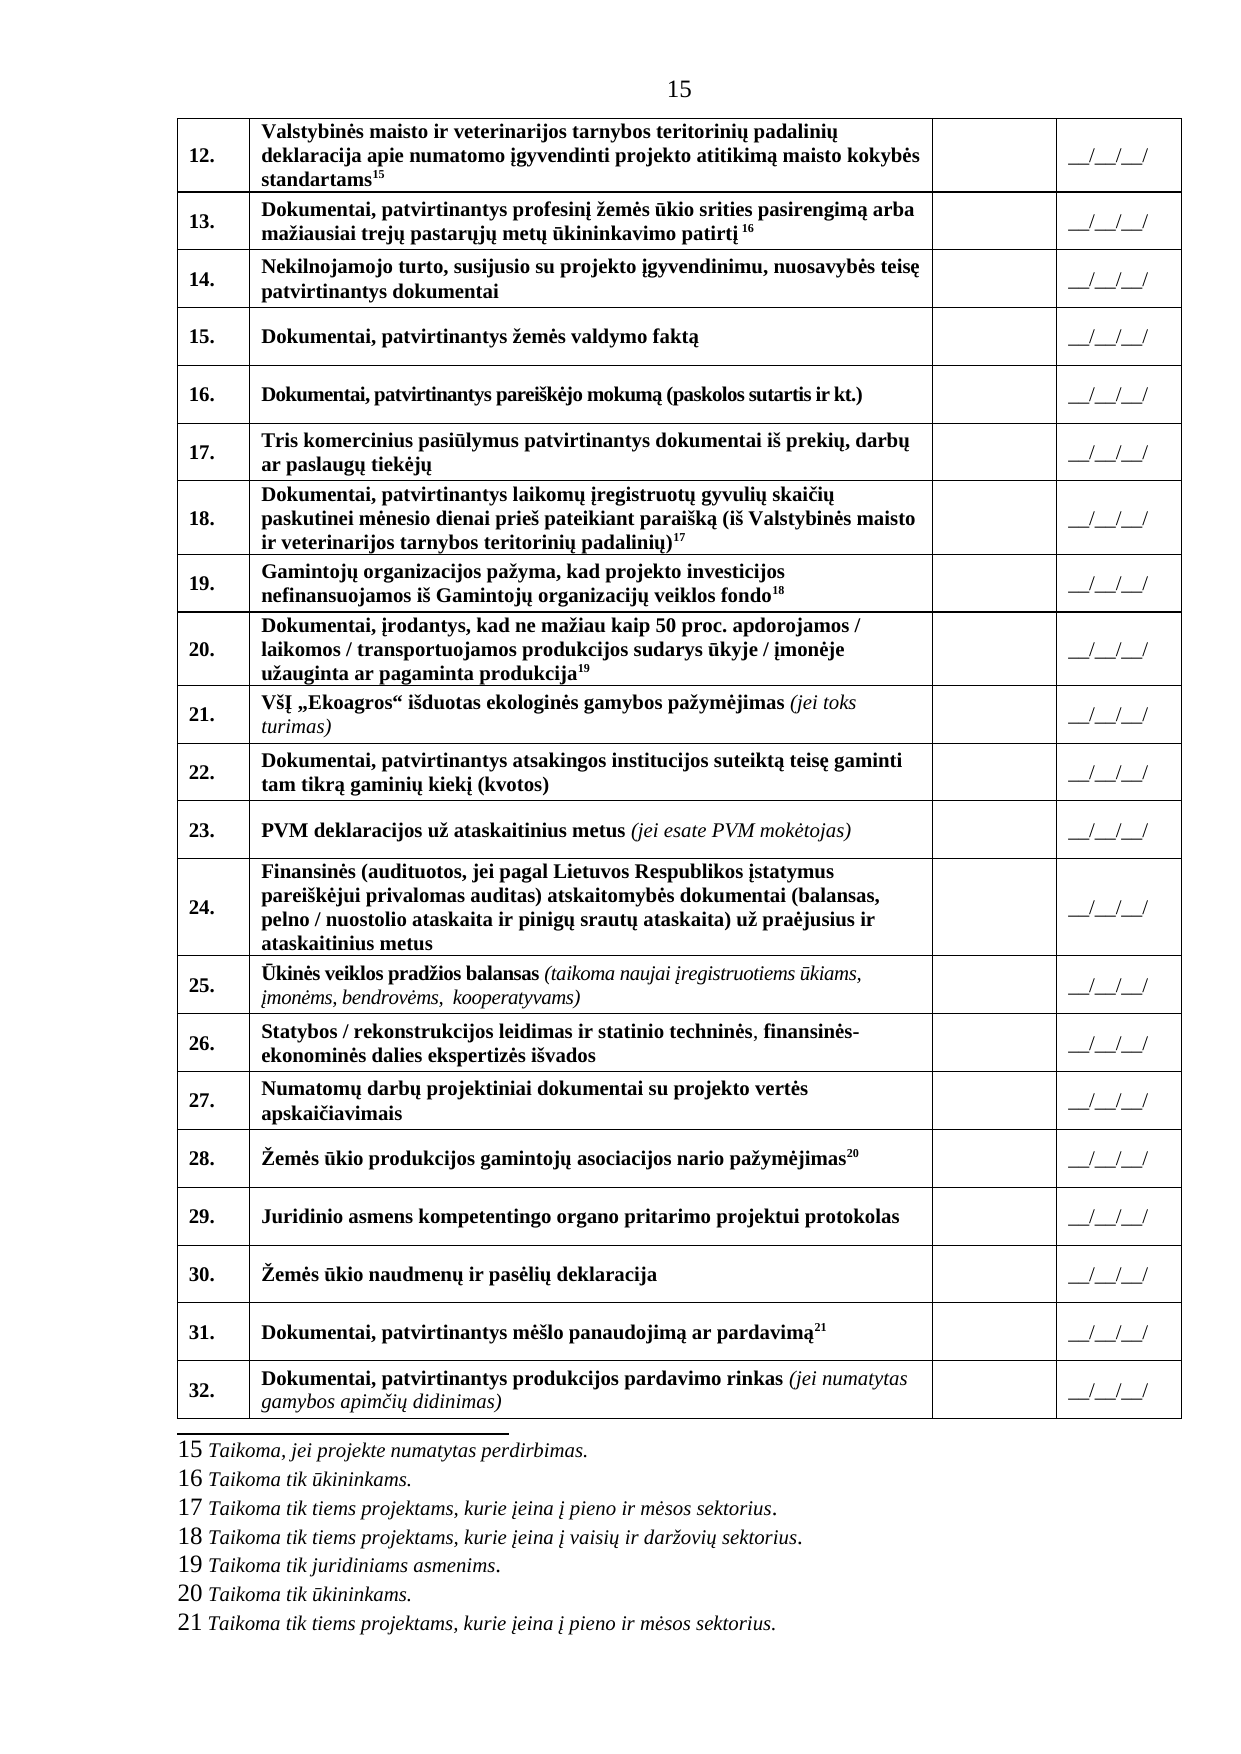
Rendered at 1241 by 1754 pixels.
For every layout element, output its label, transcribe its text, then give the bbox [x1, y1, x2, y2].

table_cell [933, 686, 1056, 742]
table_cell __/__/__/ [1057, 193, 1181, 249]
table_cell __/__/__/ [1057, 1246, 1181, 1302]
table_cell Numatomų darbų projektiniai dokumentai su projekto vertės apskaičiavimais [250, 1072, 932, 1129]
table_cell __/__/__/ [1057, 119, 1181, 191]
table_cell 27. [178, 1072, 249, 1129]
table_cell 17. [178, 424, 249, 480]
table_cell [933, 744, 1056, 800]
table_cell __/__/__/ [1057, 801, 1181, 858]
table_cell Ūkinės veiklos pradžios balansas (taikoma naujai įregistruotiems ūkiams, įmonėms, bendrovėms, kooperatyvams) [250, 956, 932, 1013]
table_cell PVM deklaracijos už ataskaitinius metus (jei esate PVM mokėtojas) [250, 801, 932, 858]
table_cell 23. [178, 801, 249, 858]
table_cell Žemės ūkio produkcijos gamintojų asociacijos nario pažymėjimas [250, 1130, 932, 1187]
table_cell Dokumentai, patvirtinantys pareiškėjo mokumą (paskolos sutartis ir kt.) [250, 366, 932, 423]
table_cell [933, 366, 1056, 423]
table_cell Dokumentai, patvirtinantys produkcijos pardavimo rinkas (jei numatytas gamybos apimčių didinimas) [250, 1361, 932, 1418]
table_cell [933, 481, 1056, 554]
table_cell [933, 119, 1056, 191]
table_cell __/__/__/ [1057, 250, 1181, 307]
table_cell Dokumentai, patvirtinantys žemės valdymo faktą [250, 308, 932, 365]
table_cell __/__/__/ [1057, 424, 1181, 480]
table_cell Žemės ūkio naudmenų ir pasėlių deklaracija [250, 1246, 932, 1302]
table_cell [933, 424, 1056, 480]
table_cell 16. [178, 366, 249, 423]
table_cell Tris komercinius pasiūlymus patvirtinantys dokumentai iš prekių, darbų ar paslaugų tiekėjų [250, 424, 932, 480]
table_cell [933, 250, 1056, 307]
table_cell 19. [178, 555, 249, 611]
table_cell [933, 801, 1056, 858]
table_cell __/__/__/ [1057, 1361, 1181, 1418]
table_cell Dokumentai, patvirtinantys laikomų įregistruotų gyvulių skaičių paskutinei mėnesio dienai prieš pateikiant paraišką (iš Valstybinės maisto ir veterinarijos tarnybos teritorinių padalinių) [250, 481, 932, 554]
table_cell 28. [178, 1130, 249, 1187]
table_cell __/__/__/ [1057, 366, 1181, 423]
table_cell __/__/__/ [1057, 1014, 1181, 1071]
table_cell Statybos / rekonstrukcijos leidimas ir statinio techninės, finansinės-ekonominės dalies ekspertizės išvados [250, 1014, 932, 1071]
table_cell [933, 1014, 1056, 1071]
table_cell 29. [178, 1188, 249, 1244]
table_cell 24. [178, 859, 249, 955]
table_cell Dokumentai, įrodantys, kad ne mažiau kaip 50 proc. apdorojamos / laikomos / transportuojamos produkcijos sudarys ūkyje / įmonėje užauginta ar pagaminta produkcija [250, 613, 932, 685]
table_cell VšĮ „Ekoagros“ išduotas ekologinės gamybos pažymėjimas (jei toks turimas) [250, 686, 932, 742]
table_cell [933, 1361, 1056, 1418]
table_cell __/__/__/ [1057, 686, 1181, 742]
table_cell [933, 613, 1056, 685]
table_cell 15. [178, 308, 249, 365]
table_cell Juridinio asmens kompetentingo organo pritarimo projektui protokolas [250, 1188, 932, 1244]
table_cell 25. [178, 956, 249, 1013]
table_cell __/__/__/ [1057, 481, 1181, 554]
table_cell Finansinės (audituotos, jei pagal Lietuvos Respublikos įstatymus pareiškėjui privalomas auditas) atskaitomybės dokumentai (balansas, pelno / nuostolio ataskaita ir pinigų srautų ataskaita) už praėjusius ir ataskaitinius metus [250, 859, 932, 955]
table_cell __/__/__/ [1057, 859, 1181, 955]
table_cell __/__/__/ [1057, 1188, 1181, 1244]
table_cell 26. [178, 1014, 249, 1071]
table_cell [933, 1072, 1056, 1129]
table_cell Dokumentai, patvirtinantys profesinį žemės ūkio srities pasirengimą arba mažiausiai trejų pastarųjų metų ūkininkavimo patirtį [250, 193, 932, 249]
table_cell [933, 1130, 1056, 1187]
table_cell __/__/__/ [1057, 1303, 1181, 1360]
table_cell 12. [178, 119, 249, 191]
table_cell [933, 555, 1056, 611]
table_cell [933, 193, 1056, 249]
table_cell [933, 1303, 1056, 1360]
table_cell 13. [178, 193, 249, 249]
table_cell [933, 1188, 1056, 1244]
table_cell [933, 1246, 1056, 1302]
table_cell [933, 859, 1056, 955]
table_cell __/__/__/ [1057, 744, 1181, 800]
table_cell 21. [178, 686, 249, 742]
table_cell 31. [178, 1303, 249, 1360]
table_cell __/__/__/ [1057, 1130, 1181, 1187]
table_cell 18. [178, 481, 249, 554]
table_cell Dokumentai, patvirtinantys atsakingos institucijos suteiktą teisę gaminti tam tikrą gaminių kiekį (kvotos) [250, 744, 932, 800]
table_cell Nekilnojamojo turto, susijusio su projekto įgyvendinimu, nuosavybės teisę patvirtinantys dokumentai [250, 250, 932, 307]
table_cell Gamintojų organizacijos pažyma, kad projekto investicijos nefinansuojamos iš Gamintojų organizacijų veiklos fondo [250, 555, 932, 611]
table_cell Valstybinės maisto ir veterinarijos tarnybos teritorinių padalinių deklaracija apie numatomo įgyvendinti projekto atitikimą maisto kokybės standartams [250, 119, 932, 191]
table_cell 32. [178, 1361, 249, 1418]
table_cell __/__/__/ [1057, 956, 1181, 1013]
table_cell 20. [178, 613, 249, 685]
table_cell [933, 308, 1056, 365]
table_cell [933, 956, 1056, 1013]
table_cell __/__/__/ [1057, 613, 1181, 685]
table_cell 30. [178, 1246, 249, 1302]
table_cell 14. [178, 250, 249, 307]
table_cell 22. [178, 744, 249, 800]
table_cell __/__/__/ [1057, 308, 1181, 365]
table_cell __/__/__/ [1057, 1072, 1181, 1129]
table_cell __/__/__/ [1057, 555, 1181, 611]
table_cell Dokumentai, patvirtinantys mėšlo panaudojimą ar pardavimą [250, 1303, 932, 1360]
